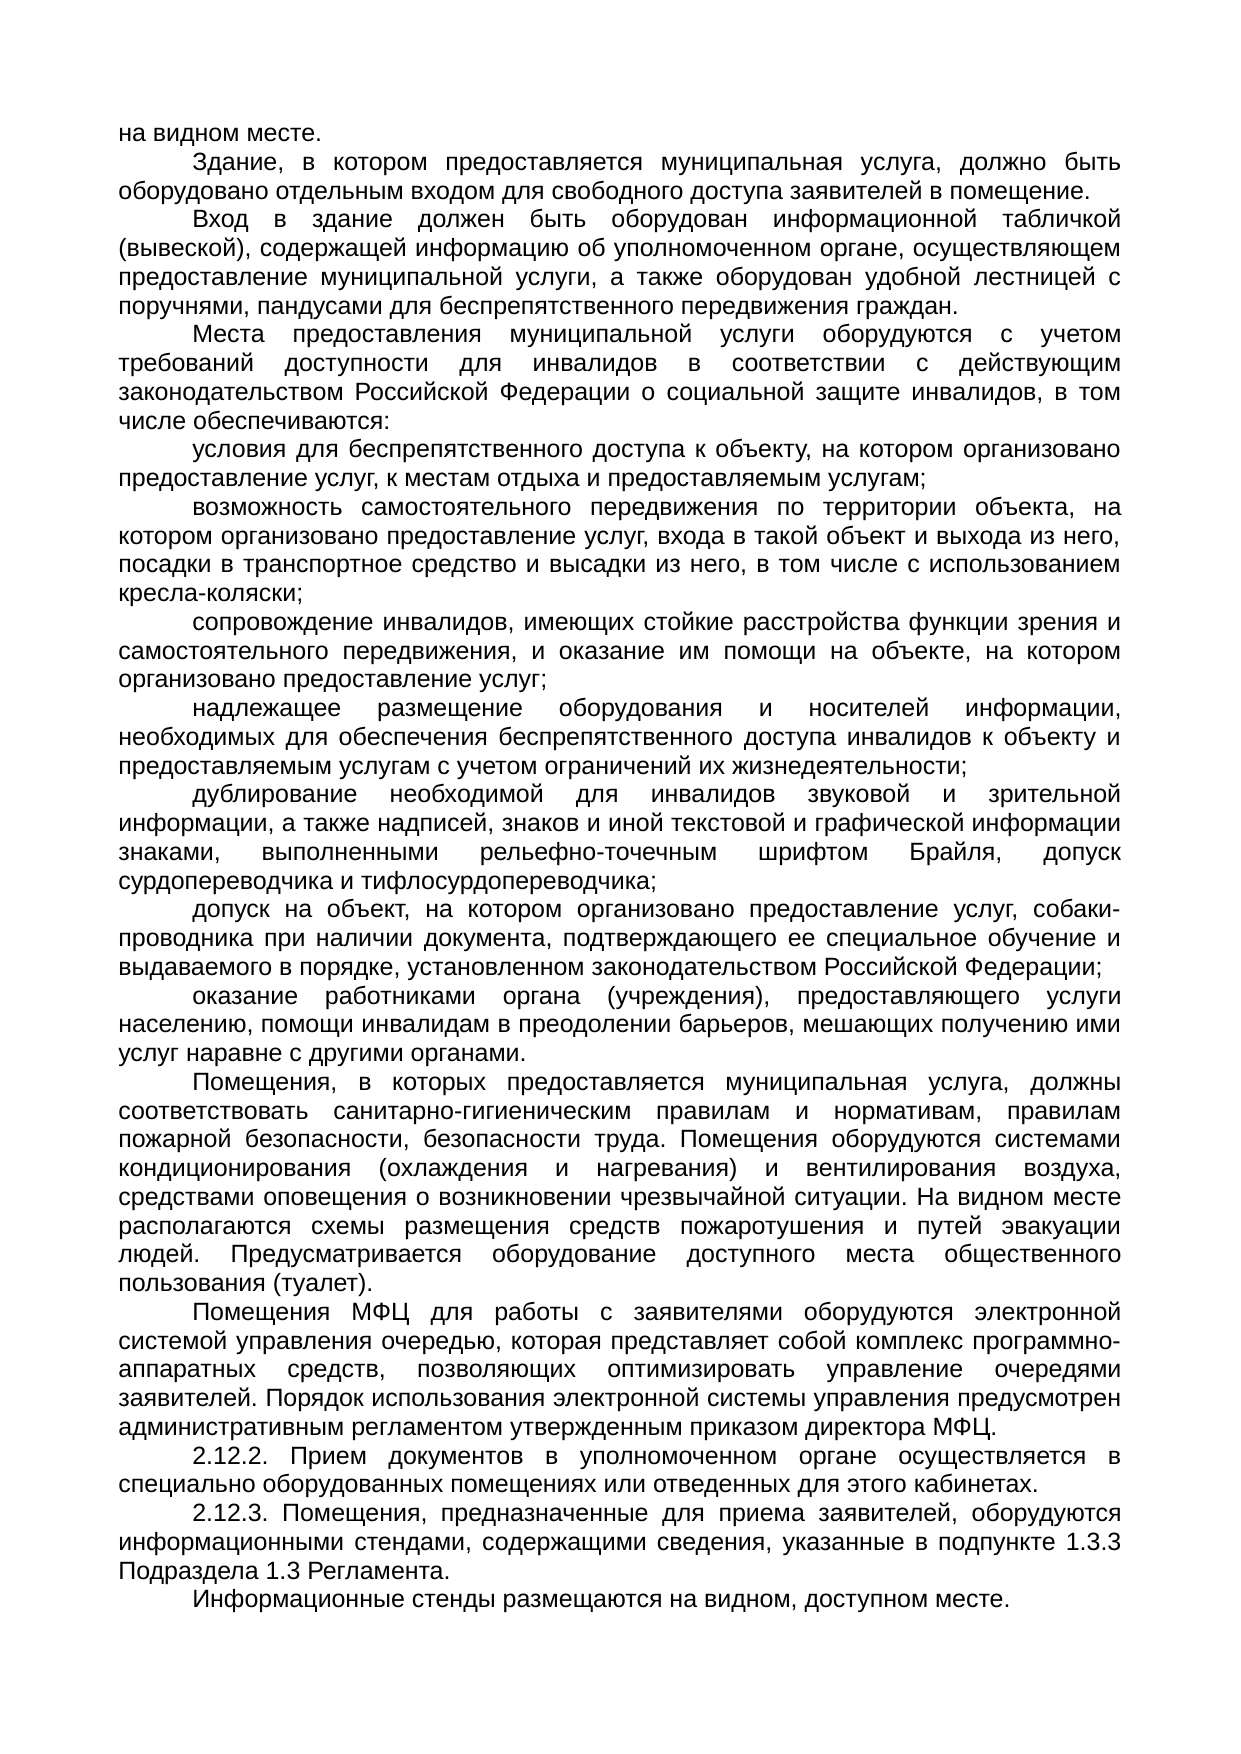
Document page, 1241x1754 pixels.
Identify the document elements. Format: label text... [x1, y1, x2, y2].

text допуск на объект, на котором организовано предоставление услуг, собаки-проводника при наличии документа, подтверждающего ее специальное обучение и выдаваемого в порядке, установленном законодательством Российской Федерации; [118, 894, 1122, 981]
text условия для беспрепятственного доступа к объекту, на котором организовано предоставление услуг, к местам отдыха и предоставляемым услугам; [118, 434, 1122, 492]
text 2.12.2. Прием документов в уполномоченном органе осуществляется в специально оборудованных помещениях или отведенных для этого кабинетах. [118, 1441, 1122, 1498]
text дублирование необходимой для инвалидов звуковой и зрительной информации, а также надписей, знаков и иной текстовой и графической информации знаками, выполненными рельефно-точечным шрифтом Брайля, допуск сурдопереводчика и тифлосурдопереводчика; [118, 779, 1122, 894]
text Здание, в котором предоставляется муниципальная услуга, должно быть оборудовано отдельным входом для свободного доступа заявителей в помещение. [118, 147, 1122, 204]
text оказание работниками органа (учреждения), предоставляющего услуги населению, помощи инвалидам в преодолении барьеров, мешающих получению ими услуг наравне с другими органами. [118, 981, 1122, 1067]
text Информационные стенды размещаются на видном, доступном месте. [118, 1584, 1122, 1613]
text надлежащее размещение оборудования и носителей информации, необходимых для обеспечения беспрепятственного доступа инвалидов к объекту и предоставляемым услугам с учетом ограничений их жизнедеятельности; [118, 693, 1122, 779]
text Помещения, в которых предоставляется муниципальная услуга, должны соответствовать санитарно-гигиеническим правилам и нормативам, правилам пожарной безопасности, безопасности труда. Помещения оборудуются системами кондиционирования (охлаждения и нагревания) и вентилирования воздуха, средствами оповещения о возникновении чрезвычайной ситуации. На видном месте располагаются схемы размещения средств пожаротушения и путей эвакуации людей. Предусматривается оборудование доступного места общественного пользования (туалет). [118, 1067, 1122, 1297]
text сопровождение инвалидов, имеющих стойкие расстройства функции зрения и самостоятельного передвижения, и оказание им помощи на объекте, на котором организовано предоставление услуг; [118, 607, 1122, 693]
text возможность самостоятельного передвижения по территории объекта, на котором организовано предоставление услуг, входа в такой объект и выхода из него, посадки в транспортное средство и высадки из него, в том числе с использованием кресла-коляски; [118, 492, 1122, 607]
text Помещения МФЦ для работы с заявителями оборудуются электронной системой управления очередью, которая представляет собой комплекс программно-аппаратных средств, позволяющих оптимизировать управление очередями заявителей. Порядок использования электронной системы управления предусмотрен административным регламентом утвержденным приказом директора МФЦ. [118, 1297, 1122, 1441]
text Места предоставления муниципальной услуги оборудуются с учетом требований доступности для инвалидов в соответствии с действующим законодательством Российской Федерации о социальной защите инвалидов, в том числе обеспечиваются: [118, 319, 1122, 434]
text 2.12.3. Помещения, предназначенные для приема заявителей, оборудуются информационными стендами, содержащими сведения, указанные в подпункте 1.3.3 Подраздела 1.3 Регламента. [118, 1498, 1122, 1584]
text на видном месте. [118, 118, 1122, 147]
text Вход в здание должен быть оборудован информационной табличкой (вывеской), содержащей информацию об уполномоченном органе, осуществляющем предоставление муниципальной услуги, а также оборудован удобной лестницей с поручнями, пандусами для беспрепятственного передвижения граждан. [118, 204, 1122, 319]
